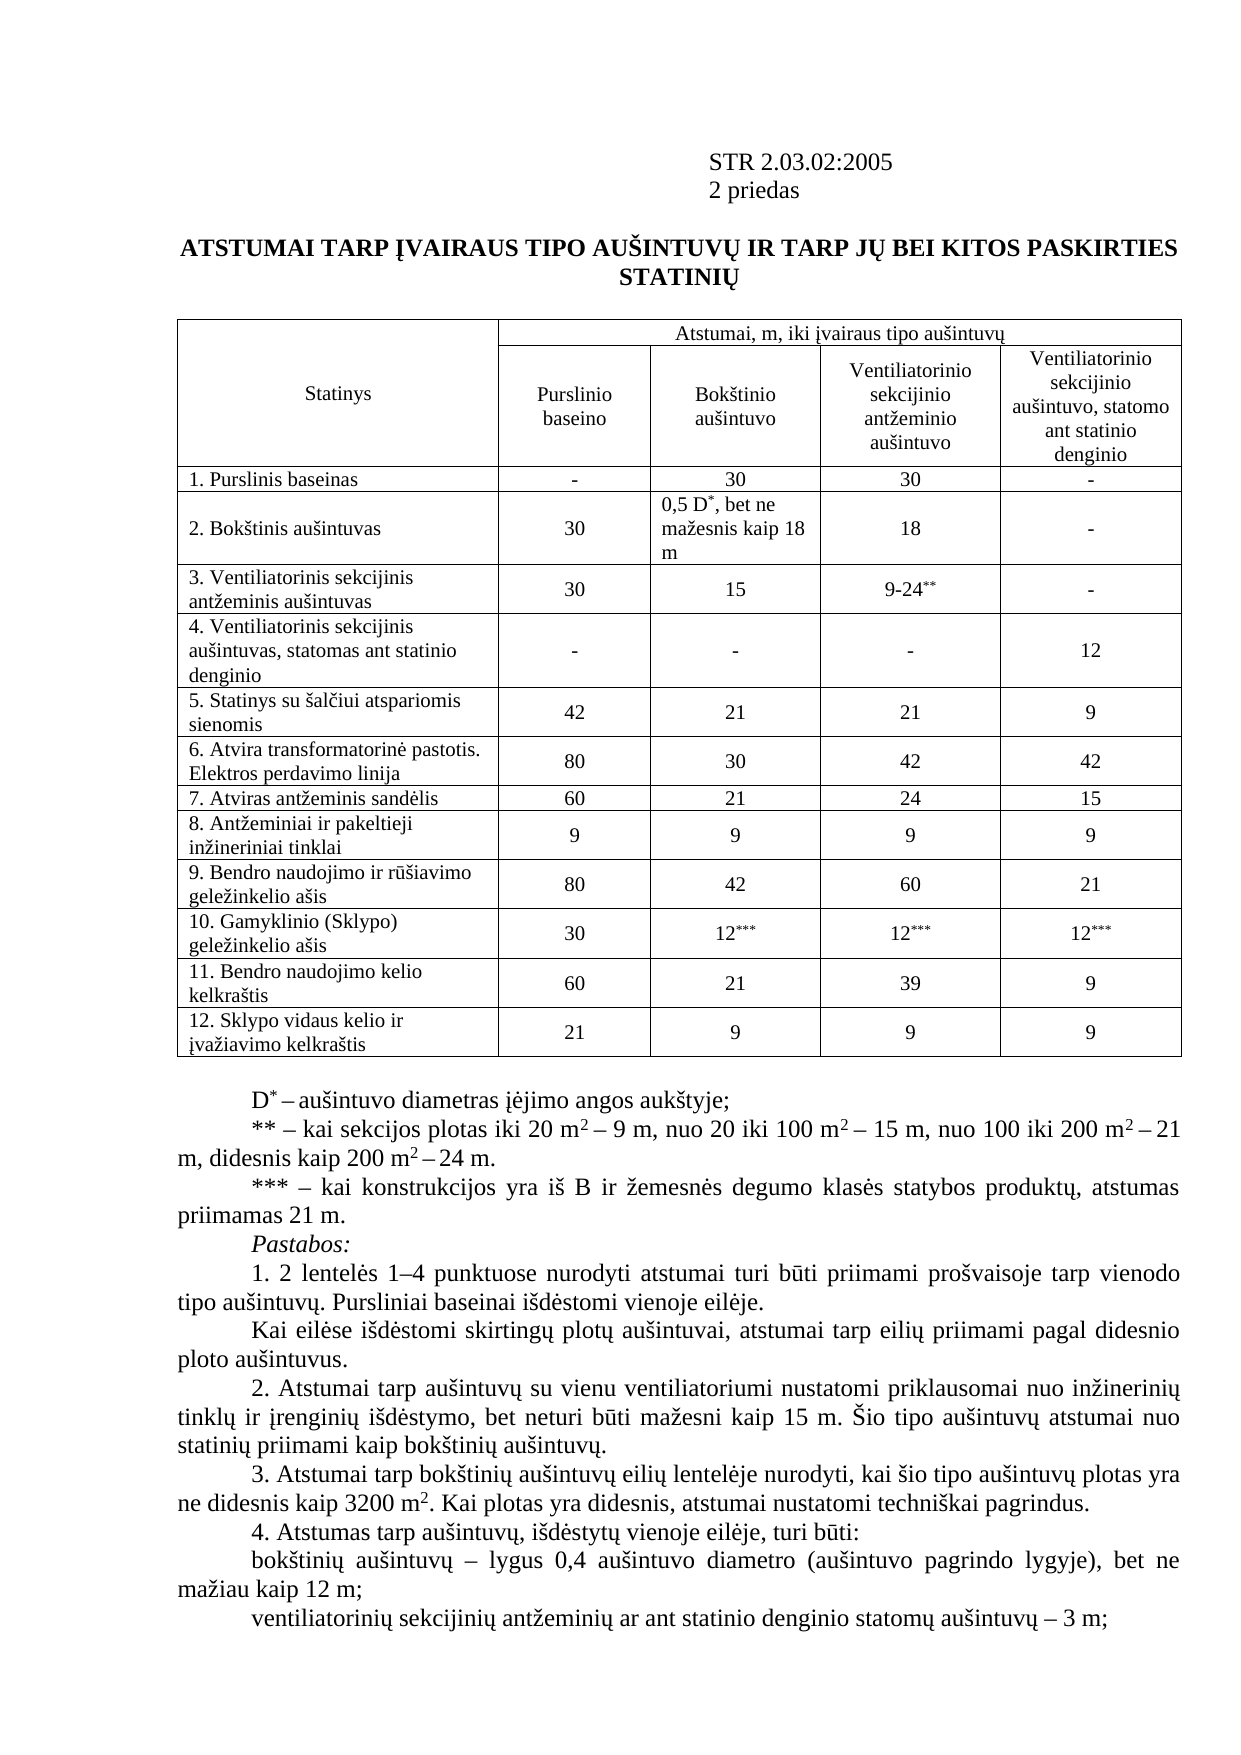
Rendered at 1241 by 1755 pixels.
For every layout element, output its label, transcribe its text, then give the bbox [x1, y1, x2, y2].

table_cell 30 [499, 565, 650, 613]
table_cell 12 [1001, 614, 1181, 687]
table_cell 21 [821, 688, 1000, 736]
table_cell 15 [1001, 786, 1181, 810]
table_cell 18 [821, 492, 1000, 564]
table_cell 15 [651, 565, 820, 613]
table_cell - [499, 467, 650, 491]
table_cell 39 [821, 959, 1000, 1007]
table_cell 30 [499, 909, 650, 957]
table_cell 42 [651, 860, 820, 908]
table_cell 9 [1001, 1008, 1181, 1056]
table_cell - [1001, 565, 1181, 613]
text ** – kai sekcijos plotas iki 20 m2 – 9 m, nuo 20 iki 100 m2 – 15 m, nuo 100 iki 200 m2 – 21 m, didesnis kaip 200 m2 – 24 m. [177, 1114, 1181, 1172]
table_cell 30 [651, 737, 820, 785]
table_cell 9 [821, 811, 1000, 859]
text 3. Atstumai tarp bokštinių aušintuvų eilių lentelėje nurodyti, kai šio tipo aušintuvų plotas yra ne didesnis kaip 3200 m2. Kai plotas yra didesnis, atstumai nustatomi techniškai pagrindus. [177, 1459, 1181, 1517]
text 4. Atstumas tarp aušintuvų, išdėstytų vienoje eilėje, turi būti: [177, 1517, 1181, 1546]
table_cell 9 [651, 811, 820, 859]
table_cell - [499, 614, 650, 687]
table_cell 11. Bendro naudojimo kelio kelkraštis [178, 959, 498, 1007]
table_cell Ventiliatorinio sekcijinio antžeminio aušintuvo [821, 346, 1000, 466]
table_cell 7. Atviras antžeminis sandėlis [178, 786, 498, 810]
table_cell 0,5 D*, bet ne mažesnis kaip 18 m [651, 492, 820, 564]
table_cell 60 [499, 959, 650, 1007]
text 2. Atstumai tarp aušintuvų su vienu ventiliatoriumi nustatomi priklausomai nuo inžinerinių tinklų ir įrenginių išdėstymo, bet neturi būti mažesni kaip 15 m. Šio tipo aušintuvų atstumai nuo statinių priimami kaip bokštinių aušintuvų. [177, 1373, 1181, 1459]
table_cell 5. Statinys su šalčiui atspariomis sienomis [178, 688, 498, 736]
table_cell 9 [1001, 959, 1181, 1007]
table_cell 12*** [1001, 909, 1181, 957]
text ATSTUMAI TARP ĮVAIRAUS TIPO AUŠINTUVŲ IR TARP JŲ BEI KITOS PASKIRTIES STATINIŲ [177, 233, 1181, 291]
table_cell 2. Bokštinis aušintuvas [178, 492, 498, 564]
text ventiliatorinių sekcijinių antžeminių ar ant statinio denginio statomų aušintuvų – 3 m; [177, 1603, 1181, 1632]
text 2 priedas [177, 176, 1209, 204]
text STR 2.03.02:2005 [177, 147, 1181, 176]
table_cell 80 [499, 737, 650, 785]
table_cell Ventiliatorinio sekcijinio aušintuvo, statomo ant statinio denginio [1001, 346, 1181, 466]
table_cell 9 [499, 811, 650, 859]
table_cell 24 [821, 786, 1000, 810]
table_cell Bokštinio aušintuvo [651, 346, 820, 466]
text D* – aušintuvo diametras įėjimo angos aukštyje; [177, 1086, 1181, 1114]
table_cell 1. Purslinis baseinas [178, 467, 498, 491]
table_cell 8. Antžeminiai ir pakeltieji inžineriniai tinklai [178, 811, 498, 859]
table_cell 80 [499, 860, 650, 908]
table_cell - [651, 614, 820, 687]
table_cell 12*** [651, 909, 820, 957]
table_cell 30 [499, 492, 650, 564]
table_cell 9 [1001, 811, 1181, 859]
table_cell 60 [499, 786, 650, 810]
text *** – kai konstrukcijos yra iš B ir žemesnės degumo klasės statybos produktų, atstumas priimamas 21 m. [177, 1172, 1181, 1229]
table_cell 6. Atvira transformatorinė pastotis. Elektros perdavimo linija [178, 737, 498, 785]
table_cell 30 [821, 467, 1000, 491]
table_cell 9 [821, 1008, 1000, 1056]
table_cell 4. Ventiliatorinis sekcijinis aušintuvas, statomas ant statinio denginio [178, 614, 498, 687]
table_cell 10. Gamyklinio (Sklypo) geležinkelio ašis [178, 909, 498, 957]
table_cell 60 [821, 860, 1000, 908]
table_cell 9 [651, 1008, 820, 1056]
table_cell 3. Ventiliatorinis sekcijinis antžeminis aušintuvas [178, 565, 498, 613]
table_cell Purslinio baseino [499, 346, 650, 466]
table_cell 12*** [821, 909, 1000, 957]
table_cell 21 [499, 1008, 650, 1056]
text 1. 2 lentelės 1–4 punktuose nurodyti atstumai turi būti priimami prošvaisoje tarp vienodo tipo aušintuvų. Pursliniai baseinai išdėstomi vienoje eilėje. [177, 1258, 1181, 1316]
table_header Statinys [178, 320, 498, 466]
text Pastabos: [177, 1229, 1181, 1258]
table_cell 21 [651, 688, 820, 736]
table_cell 9 [1001, 688, 1181, 736]
table_cell 21 [651, 786, 820, 810]
table_cell 30 [651, 467, 820, 491]
table_cell 9. Bendro naudojimo ir rūšiavimo geležinkelio ašis [178, 860, 498, 908]
table_cell 21 [1001, 860, 1181, 908]
table_cell - [1001, 492, 1181, 564]
table_cell 42 [1001, 737, 1181, 785]
table_cell 21 [651, 959, 820, 1007]
table_cell - [1001, 467, 1181, 491]
table_cell 12. Sklypo vidaus kelio ir įvažiavimo kelkraštis [178, 1008, 498, 1056]
table_cell - [821, 614, 1000, 687]
table_cell 9-24** [821, 565, 1000, 613]
text bokštinių aušintuvų – lygus 0,4 aušintuvo diametro (aušintuvo pagrindo lygyje), bet ne mažiau kaip 12 m; [177, 1546, 1181, 1603]
table_cell 42 [821, 737, 1000, 785]
table_header Atstumai, m, iki įvairaus tipo aušintuvų [499, 320, 1181, 344]
table_cell 42 [499, 688, 650, 736]
text Kai eilėse išdėstomi skirtingų plotų aušintuvai, atstumai tarp eilių priimami pagal didesnio ploto aušintuvus. [177, 1316, 1181, 1373]
